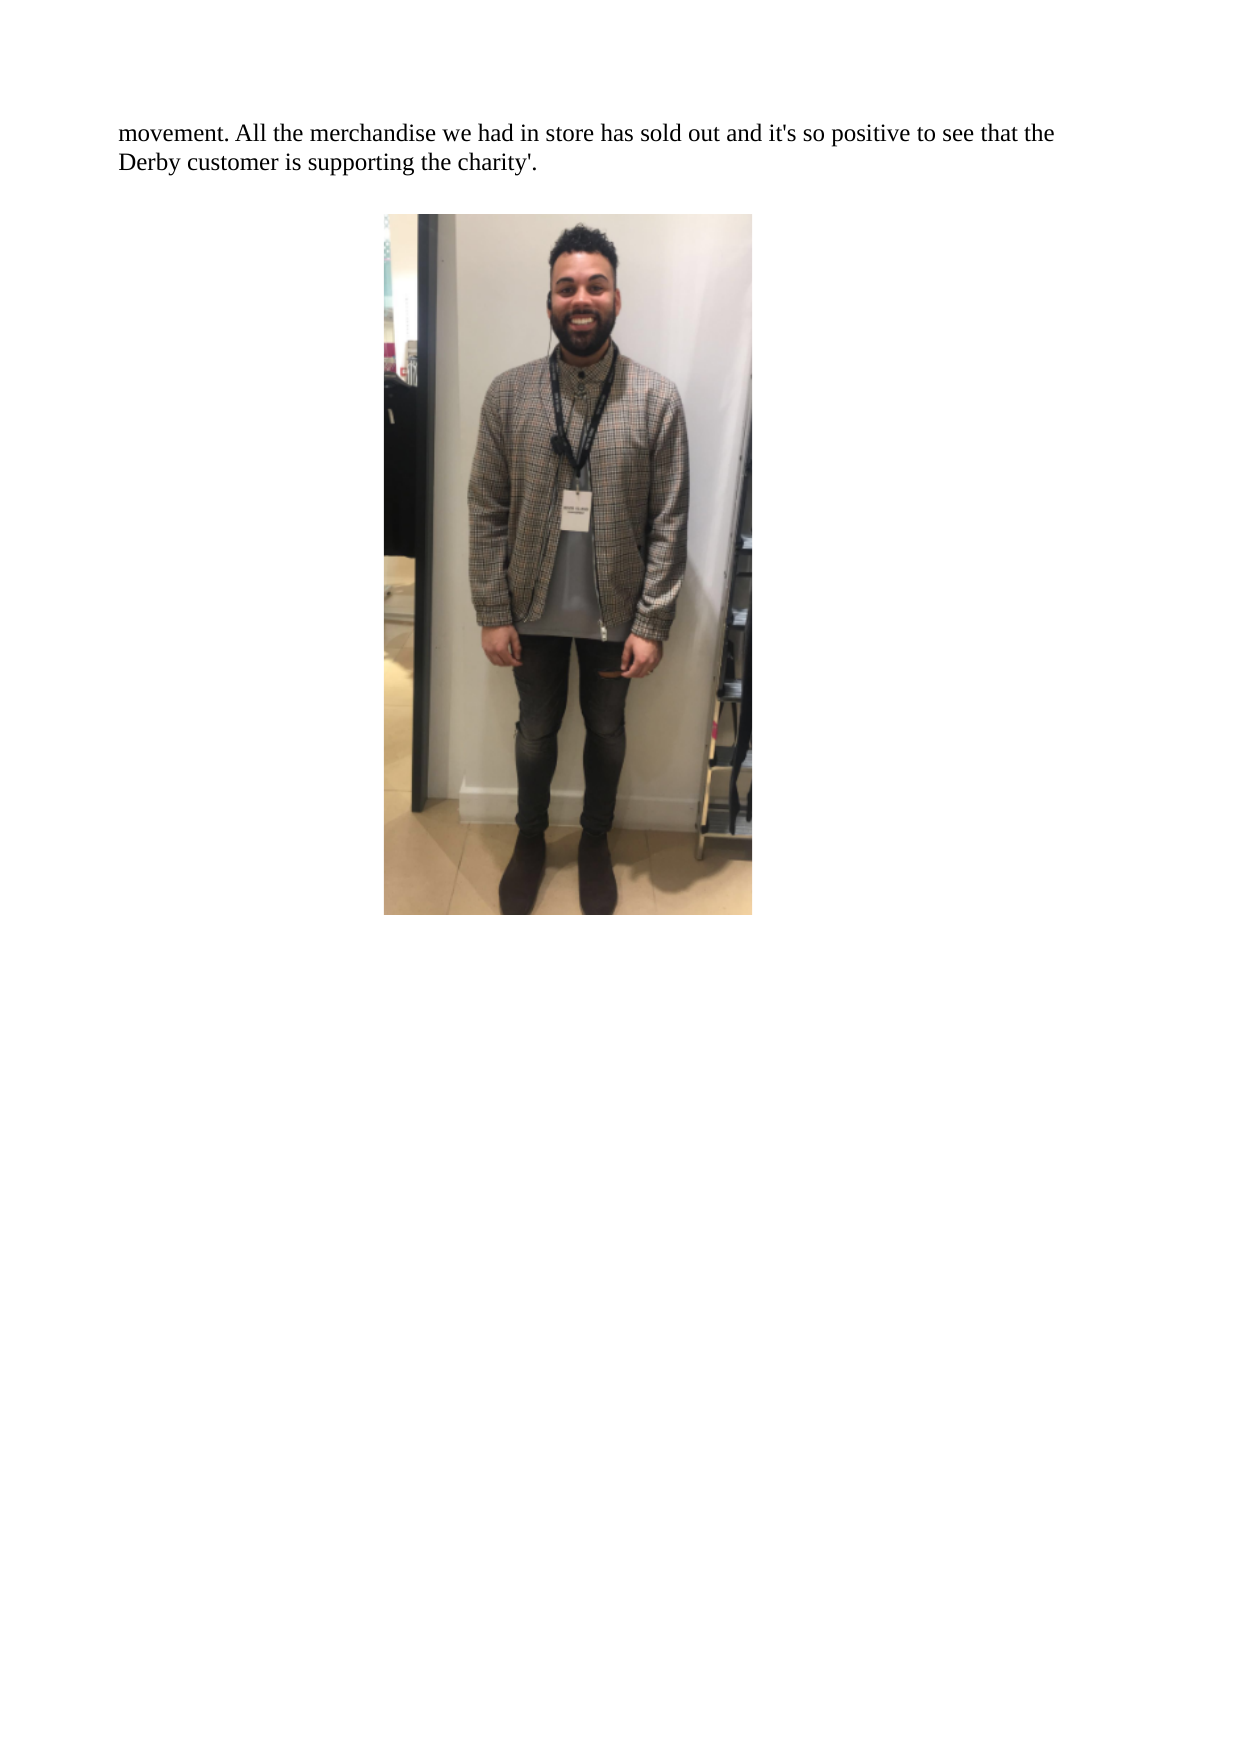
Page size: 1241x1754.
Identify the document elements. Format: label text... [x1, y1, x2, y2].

text movement. All the merchandise we had in store has sold out and it's so positive to see that the Derby customer is supporting the charity'. [118, 118, 1122, 176]
picture [383, 214, 615, 915]
